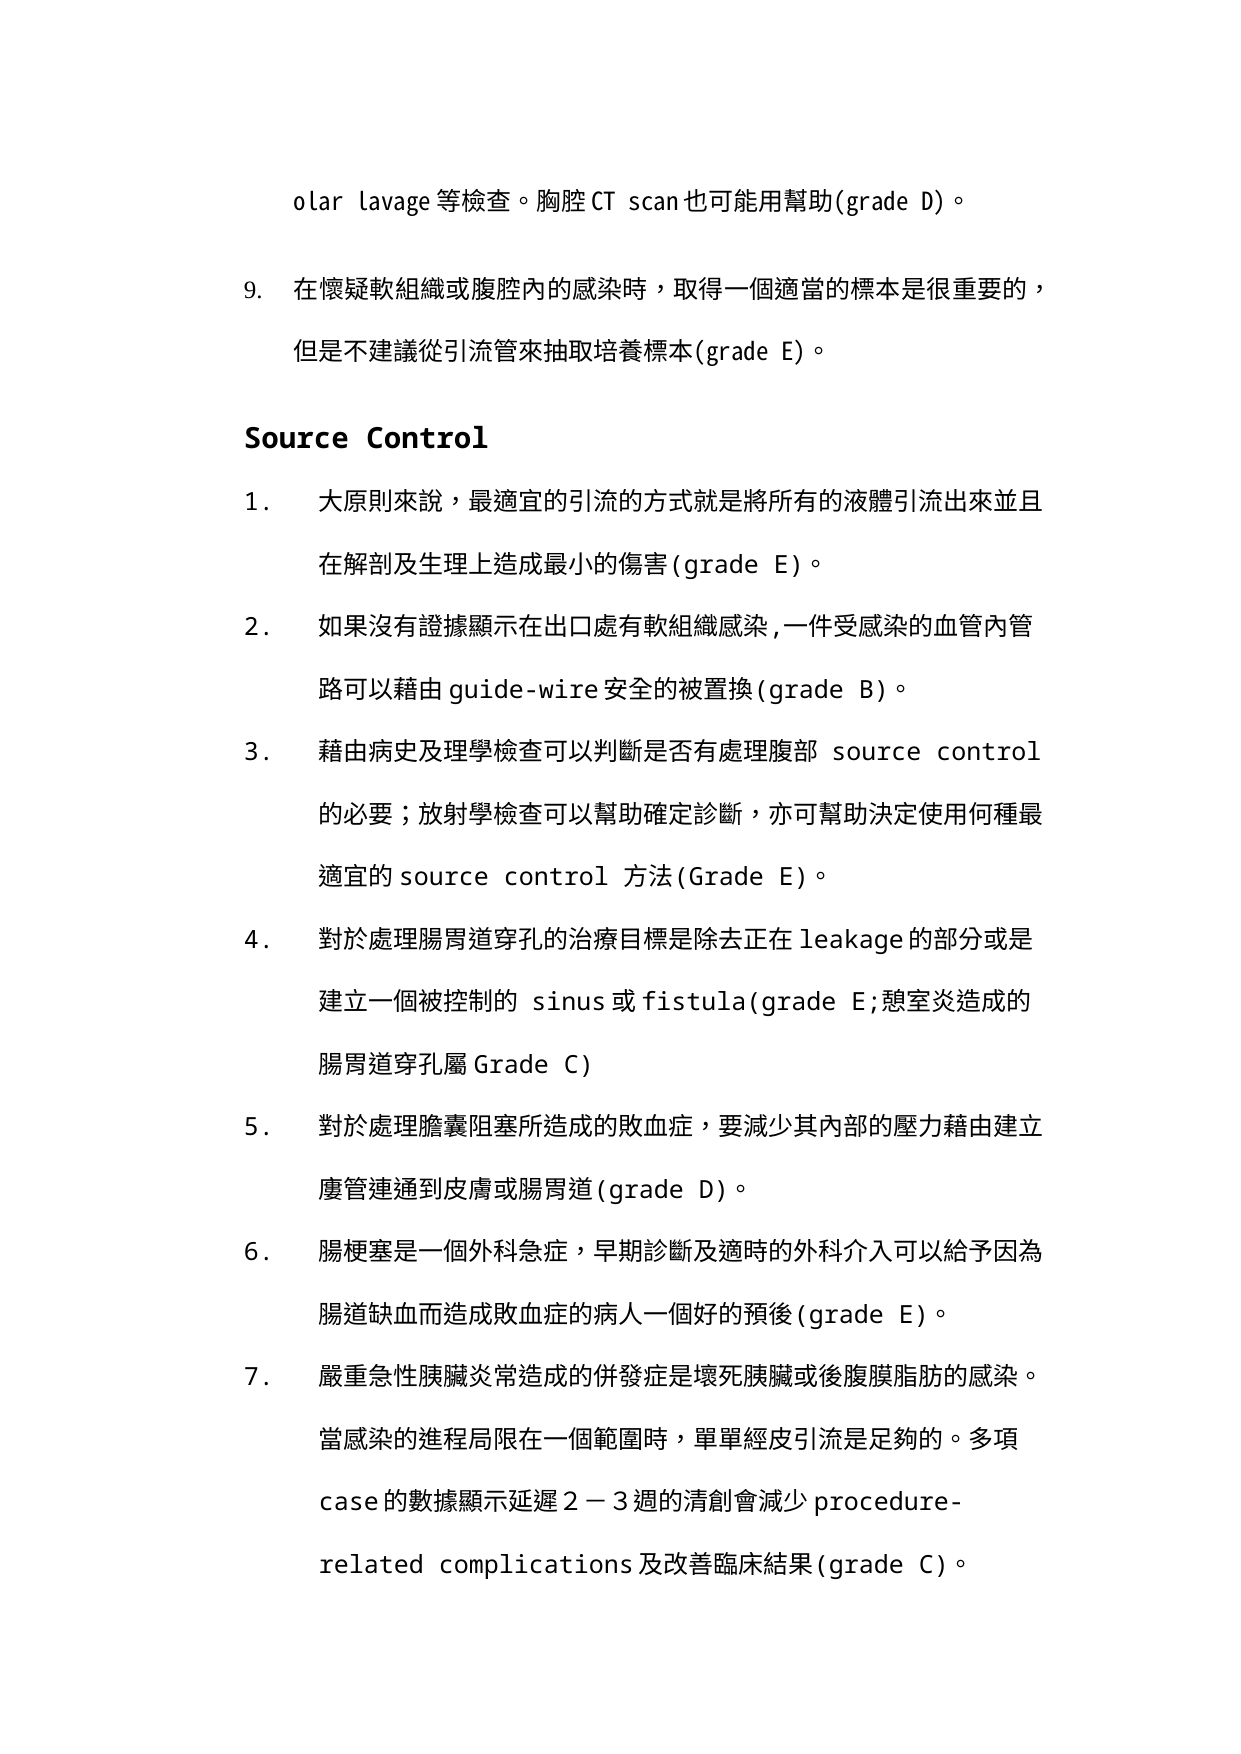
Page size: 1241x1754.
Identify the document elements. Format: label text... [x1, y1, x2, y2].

list olar lavage等檢查。胸腔CT scan也可能用幫助(grade D)。 [244, 158, 1053, 221]
list 藉由病史及理學檢查可以判斷是否有處理腹部 source control的必要；放射學檢查可以幫助確定診斷，亦可幫助決定使用何種最適宜的source control 方法(Grade E)。 [244, 708, 1053, 896]
list 在懷疑軟組織或腹腔內的感染時，取得一個適當的標本是很重要的，但是不建議從引流管來抽取培養標本(grade E)。 [244, 246, 1053, 371]
text Source Control [244, 396, 1053, 458]
list 腸梗塞是一個外科急症，早期診斷及適時的外科介入可以給予因為腸道缺血而造成敗血症的病人一個好的預後(grade E)。 [244, 1208, 1053, 1333]
list 對於處理膽囊阻塞所造成的敗血症，要減少其內部的壓力藉由建立廔管連通到皮膚或腸胃道(grade D)。 [244, 1083, 1053, 1208]
list 嚴重急性胰臟炎常造成的併發症是壞死胰臟或後腹膜脂肪的感染。當感染的進程局限在一個範圍時，單單經皮引流是足夠的。多項case的數據顯示延遲２－３週的清創會減少procedure-related complications及改善臨床結果(grade C)。 [244, 1333, 1053, 1583]
list 大原則來說，最適宜的引流的方式就是將所有的液體引流出來並且在解剖及生理上造成最小的傷害(grade E)。 [244, 458, 1053, 583]
list 對於處理腸胃道穿孔的治療目標是除去正在leakage的部分或是建立一個被控制的 sinus或fistula(grade E;憩室炎造成的腸胃道穿孔屬Grade C) [244, 896, 1053, 1083]
list 如果沒有證據顯示在出口處有軟組織感染,一件受感染的血管內管路可以藉由guide-wire安全的被置換(grade B)。 [244, 583, 1053, 708]
